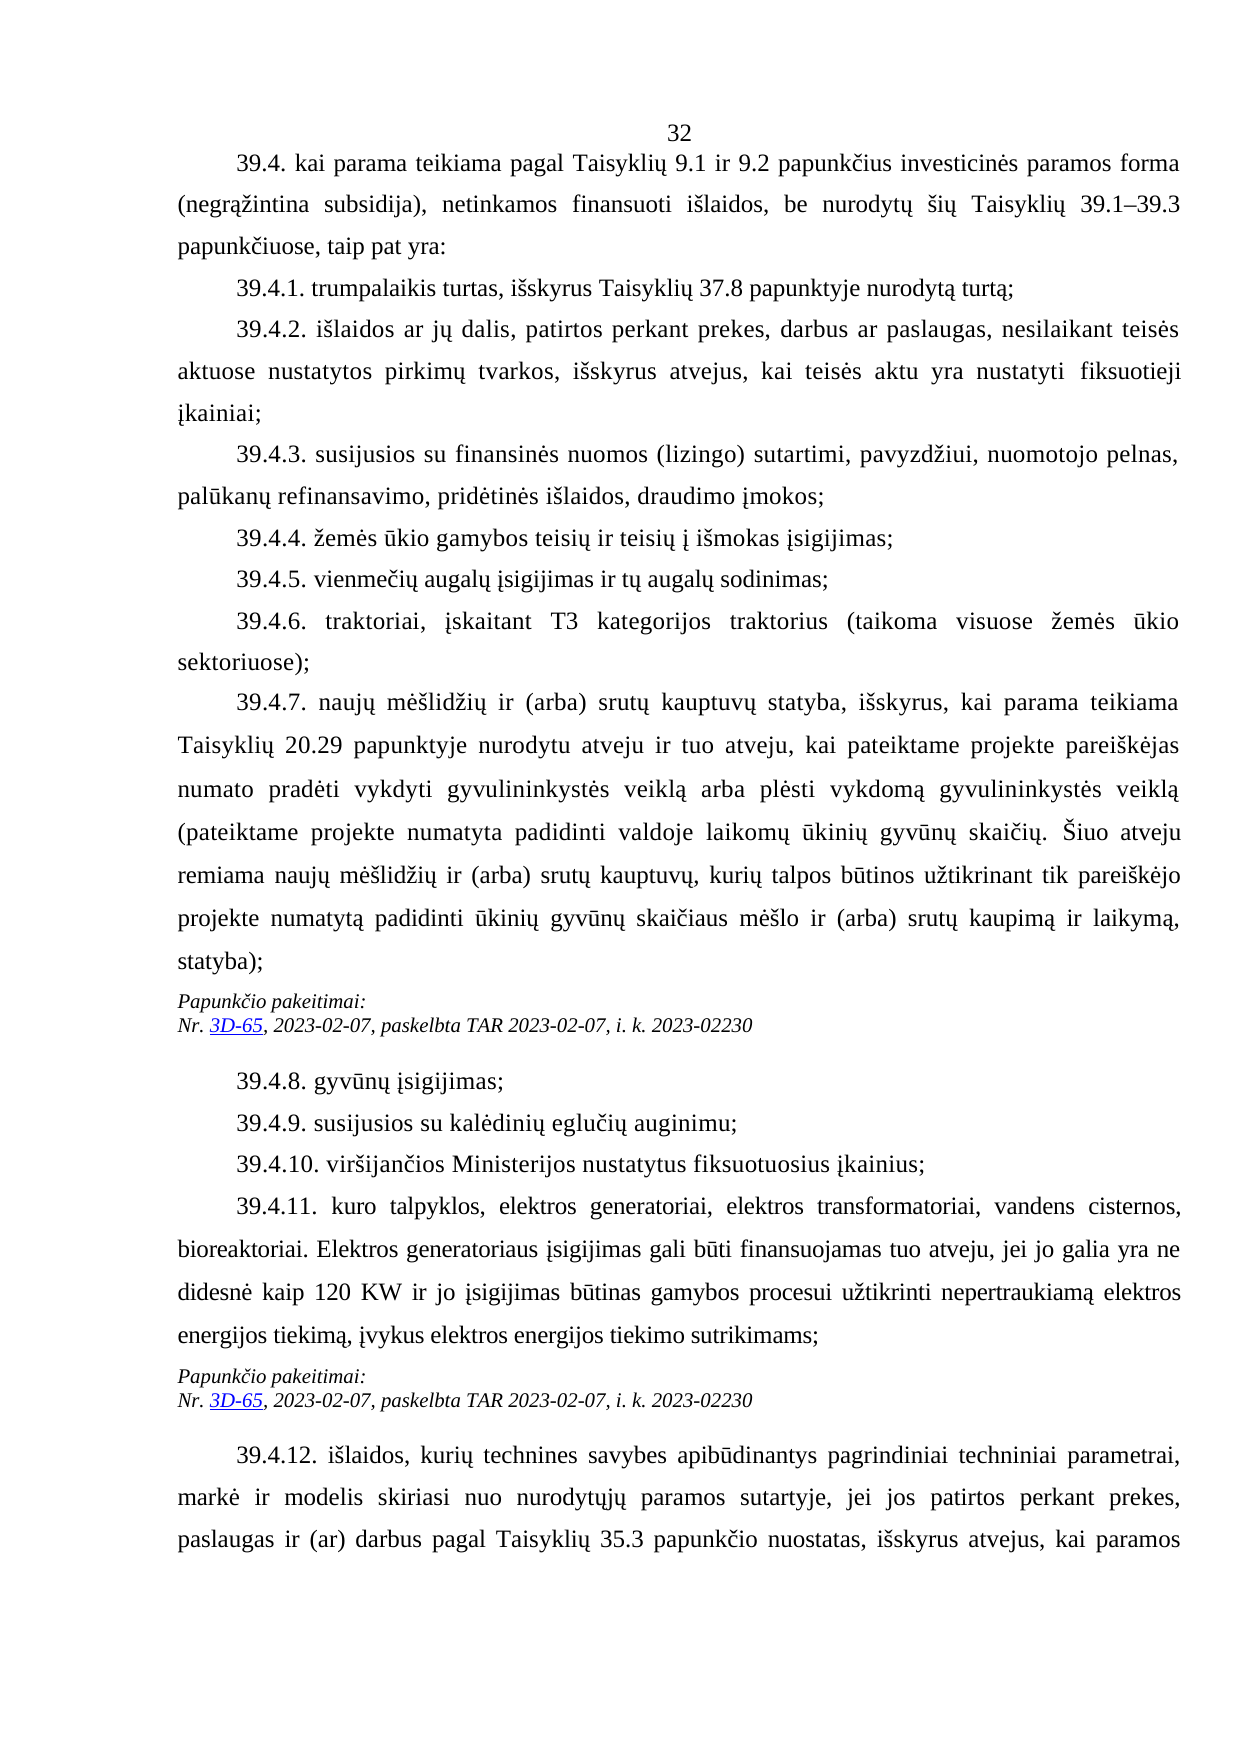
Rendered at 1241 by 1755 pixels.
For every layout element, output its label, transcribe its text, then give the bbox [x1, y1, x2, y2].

text 39.4.12. išlaidos, kurių technines savybes apibūdinantys pagrindiniai techniniai parametrai, markė ir modelis skiriasi nuo nurodytųjų paramos sutartyje, jei jos patirtos perkant prekes, paslaugas ir (ar) darbus pagal Taisyklių 35.3 papunkčio nuostatas, išskyrus atvejus, kai paramos [177, 1441, 1181, 1553]
text 39.4.1. trumpalaikis turtas, išskyrus Taisyklių 37.8 papunktyje nurodytą turtą; [177, 273, 1181, 301]
text 39.4.2. išlaidos ar jų dalis, patirtos perkant prekes, darbus ar paslaugas, nesilaikant teisės aktuose nustatytos pirkimų tvarkos, išskyrus atvejus, kai teisės aktu yra nustatyti fiksuotieji įkainiai; [177, 314, 1181, 426]
text 39.4.11. kuro talpyklos, elektros generatoriai, elektros transformatoriai, vandens cisternos, bioreaktoriai. Elektros generatoriaus įsigijimas gali būti finansuojamas tuo atveju, jei jo galia yra ne didesnė kaip 120 KW ir jo įsigijimas būtinas gamybos procesui užtikrinti nepertraukiamą elektros energijos tiekimą, įvykus elektros energijos tiekimo sutrikimams; [177, 1191, 1181, 1349]
text 39.4.7. naujų mėšlidžių ir (arba) srutų kauptuvų statyba, išskyrus, kai parama teikiama Taisyklių 20.29 papunktyje nurodytu atveju ir tuo atveju, kai pateiktame projekte pareiškėjas numato pradėti vykdyti gyvulininkystės veiklą arba plėsti vykdomą gyvulininkystės veiklą (pateiktame projekte numatyta padidinti valdoje laikomų ūkinių gyvūnų skaičių. Šiuo atveju remiama naujų mėšlidžių ir (arba) srutų kauptuvų, kurių talpos būtinos užtikrinant tik pareiškėjo projekte numatytą padidinti ūkinių gyvūnų skaičiaus mėšlo ir (arba) srutų kaupimą ir laikymą, statyba); [177, 687, 1181, 975]
text Nr. 3D-65, 2023-02-07, paskelbta TAR 2023-02-07, i. k. 2023-02230 [177, 1388, 1181, 1412]
text Papunkčio pakeitimai: [177, 989, 1181, 1013]
text Papunkčio pakeitimai: [177, 1364, 1181, 1388]
text Nr. 3D-65, 2023-02-07, paskelbta TAR 2023-02-07, i. k. 2023-02230 [177, 1013, 1181, 1037]
text 39.4.8. gyvūnų įsigijimas; [177, 1066, 1181, 1095]
text 39.4.9. susijusios su kalėdinių eglučių auginimu; [177, 1108, 1181, 1137]
text 39.4.10. viršijančios Ministerijos nustatytus fiksuotuosius įkainius; [177, 1149, 1181, 1178]
text 39.4.3. susijusios su finansinės nuomos (lizingo) sutartimi, pavyzdžiui, nuomotojo pelnas, palūkanų refinansavimo, pridėtinės išlaidos, draudimo įmokos; [177, 439, 1181, 510]
text 39.4.5. vienmečių augalų įsigijimas ir tų augalų sodinimas; [177, 564, 1181, 593]
text 39.4. kai parama teikiama pagal Taisyklių 9.1 ir 9.2 papunkčius investicinės paramos forma (negrąžintina subsidija), netinkamos finansuoti išlaidos, be nurodytų šių Taisyklių 39.1–39.3 papunkčiuose, taip pat yra: [177, 148, 1181, 260]
text 39.4.4. žemės ūkio gamybos teisių ir teisių į išmokas įsigijimas; [177, 523, 1181, 551]
text 39.4.6. traktoriai, įskaitant T3 kategorijos traktorius (taikoma visuose žemės ūkio sektoriuose); [177, 606, 1181, 675]
